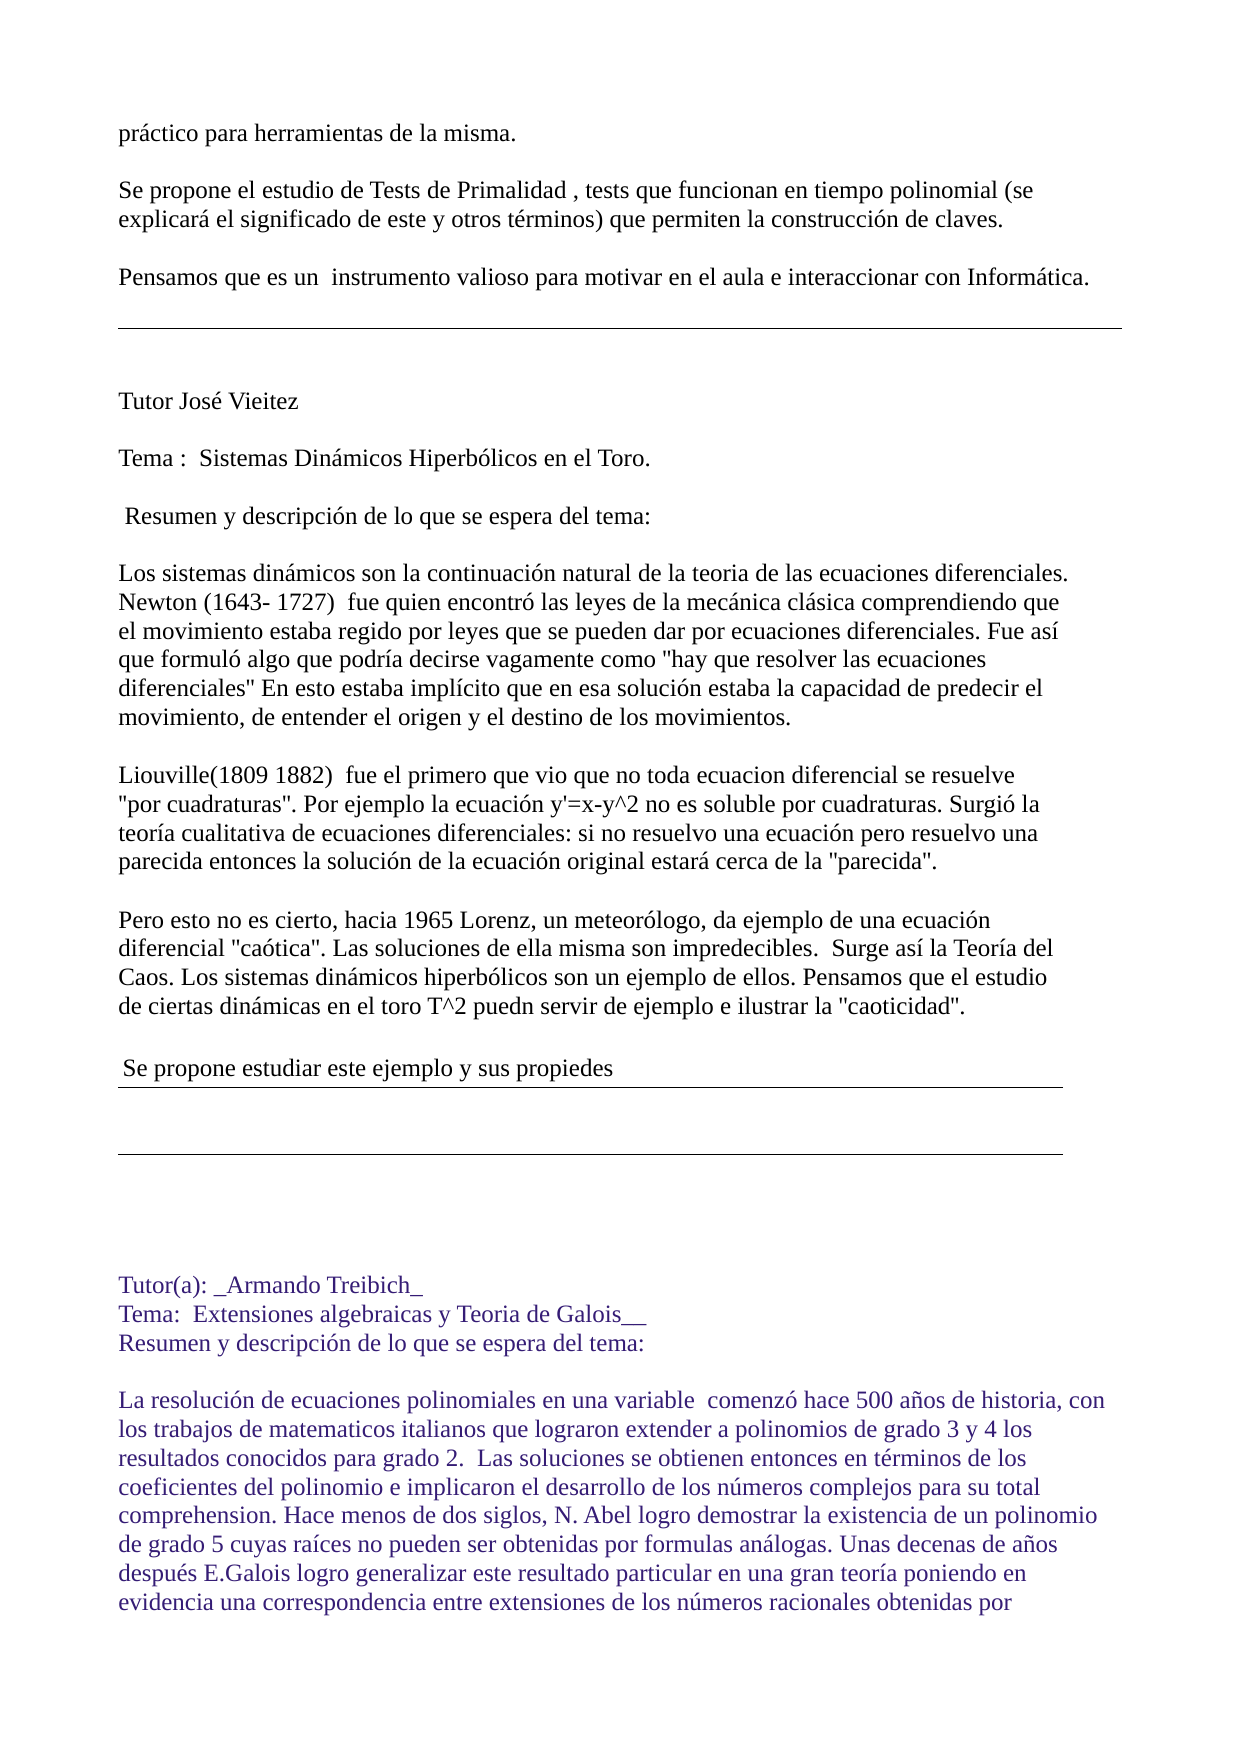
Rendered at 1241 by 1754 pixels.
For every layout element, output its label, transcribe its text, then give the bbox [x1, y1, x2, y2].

text Los sistemas dinámicos son la continuación natural de la teoria de las ecuaciones diferenciales. [118, 558, 1122, 587]
text Tema : Sistemas Dinámicos Hiperbólicos en el Toro. [118, 443, 1122, 472]
text Pensamos que es un instrumento valioso para motivar en el aula e interaccionar con Informática. [118, 262, 1122, 291]
text Tema: Extensiones algebraicas y Teoria de Galois__ [118, 1299, 1122, 1328]
text práctico para herramientas de la misma. [118, 118, 1122, 147]
text Newton (1643- 1727) fue quien encontró las leyes de la mecánica clásica comprendiendo que el movimiento estaba regido por leyes que se pueden dar por ecuaciones diferenciales. Fue así que formuló algo que podría decirse vagamente como ''hay que resolver las ecuaciones diferenciales'' En esto estaba implícito que en esa solución estaba la capacidad de predecir el movimiento, de entender el origen y el destino de los movimientos. [118, 587, 1063, 731]
text Resumen y descripción de lo que se espera del tema: [118, 501, 1122, 529]
text Liouville(1809 1882) fue el primero que vio que no toda ecuacion diferencial se resuelve ''por cuadraturas''. Por ejemplo la ecuación y'=x-y^2 no es soluble por cuadraturas. Surgió la teoría cualitativa de ecuaciones diferenciales: si no resuelvo una ecuación pero resuelvo una parecida entonces la solución de la ecuación original estará cerca de la ''parecida''. [118, 760, 1063, 875]
text La resolución de ecuaciones polinomiales en una variable comenzó hace 500 años de historia, con los trabajos de matematicos italianos que lograron extender a polinomios de grado 3 y 4 los resultados conocidos para grado 2. Las soluciones se obtienen entonces en términos de los coeficientes del polinomio e implicaron el desarrollo de los números complejos para su total comprehension. Hace menos de dos siglos, N. Abel logro demostrar la existencia de un polinomio de grado 5 cuyas raíces no pueden ser obtenidas por formulas análogas. Unas decenas de años después E.Galois logro generalizar este resultado particular en una gran teoría poniendo en evidencia una correspondencia entre extensiones de los números racionales obtenidas por [118, 1385, 1122, 1615]
text Resumen y descripción de lo que se espera del tema: [118, 1328, 1122, 1357]
text Se propone el estudio de Tests de Primalidad , tests que funcionan en tiempo polinomial (se explicará el significado de este y otros términos) que permiten la construcción de claves. [118, 176, 1122, 233]
text Se propone estudiar este ejemplo y sus propiedes [118, 1049, 1063, 1087]
text Tutor(a): _Armando Treibich_ [118, 1270, 1122, 1299]
text Pero esto no es cierto, hacia 1965 Lorenz, un meteorólogo, da ejemplo de una ecuación diferencial ''caótica''. Las soluciones de ella misma son impredecibles. Surge así la Teoría del Caos. Los sistemas dinámicos hiperbólicos son un ejemplo de ellos. Pensamos que el estudio de ciertas dinámicas en el toro T^2 puedn servir de ejemplo e ilustrar la ''caoticidad''. [118, 905, 1063, 1020]
text Tutor José Vieitez [118, 386, 1122, 414]
